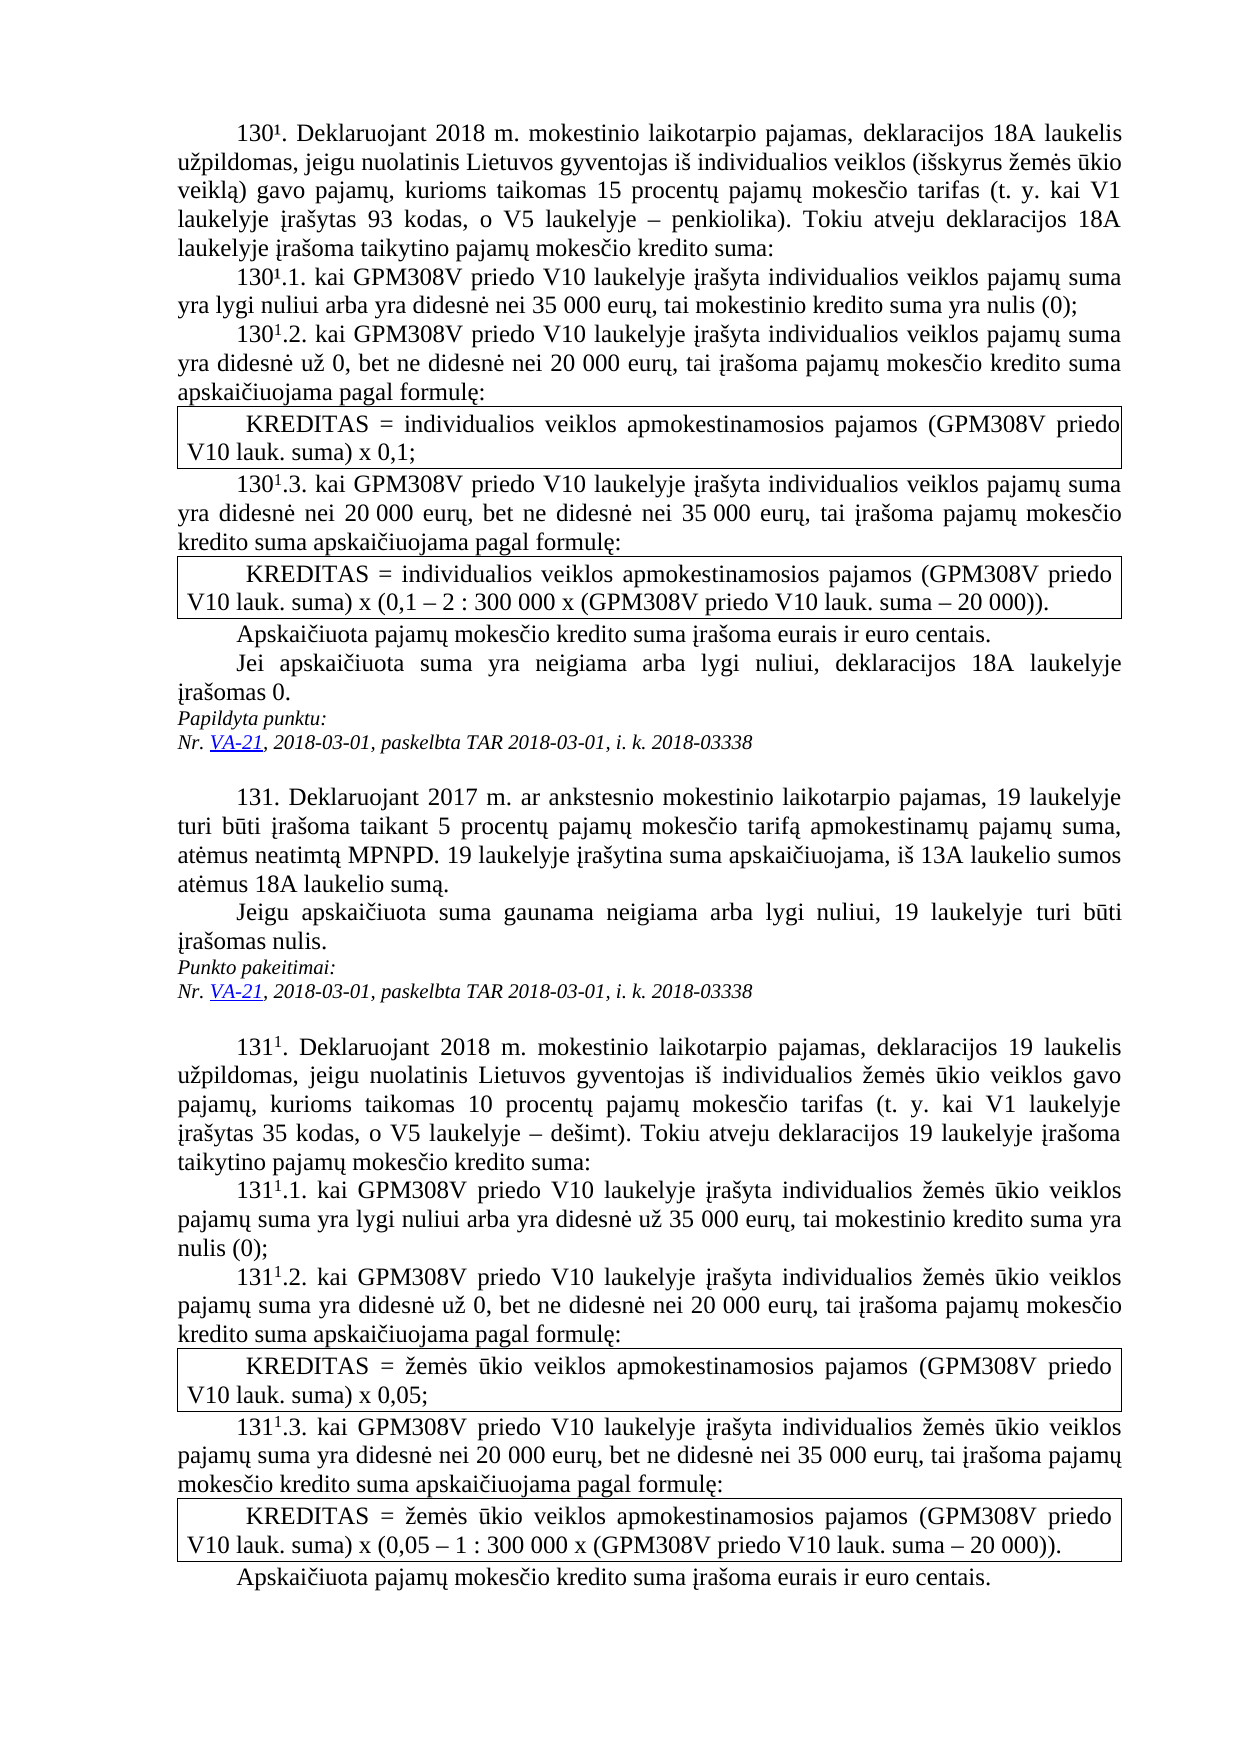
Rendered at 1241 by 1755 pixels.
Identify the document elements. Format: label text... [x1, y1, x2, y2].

text KREDITAS = žemės ūkio veiklos apmokestinamosios pajamos (GPM308V priedo V10 lauk. suma) x 0,05; [178, 1349, 1121, 1411]
text Jeigu apskaičiuota suma gaunama neigiama arba lygi nuliui, 19 laukelyje turi būti įrašomas nulis. [177, 897, 1122, 955]
text KREDITAS = žemės ūkio veiklos apmokestinamosios pajamos (GPM308V priedo V10 lauk. suma) x (0,05 – 1 : 300 000 x (GPM308V priedo V10 lauk. suma – 20 000)). [178, 1499, 1121, 1561]
text Apskaičiuota pajamų mokesčio kredito suma įrašoma eurais ir euro centais. [177, 619, 1122, 648]
text 1311.2. kai GPM308V priedo V10 laukelyje įrašyta individualios žemės ūkio veiklos pajamų suma yra didesnė už 0, bet ne didesnė nei 20 000 eurų, tai įrašoma pajamų mokesčio kredito suma apskaičiuojama pagal formulę: [177, 1262, 1122, 1348]
text Apskaičiuota pajamų mokesčio kredito suma įrašoma eurais ir euro centais. [177, 1562, 1122, 1591]
text KREDITAS = individualios veiklos apmokestinamosios pajamos (GPM308V priedo V10 lauk. suma) x (0,1 – 2 : 300 000 x (GPM308V priedo V10 lauk. suma – 20 000)). [178, 557, 1121, 618]
text 1301.3. kai GPM308V priedo V10 laukelyje įrašyta individualios veiklos pajamų suma yra didesnė nei 20 000 eurų, bet ne didesnė nei 35 000 eurų, tai įrašoma pajamų mokesčio kredito suma apskaičiuojama pagal formulę: [177, 469, 1122, 556]
text 131. Deklaruojant 2017 m. ar ankstesnio mokestinio laikotarpio pajamas, 19 laukelyje turi būti įrašoma taikant 5 procentų pajamų mokesčio tarifą apmokestinamų pajamų suma, atėmus neatimtą MPNPD. 19 laukelyje įrašytina suma apskaičiuojama, iš 13A laukelio sumos atėmus 18A laukelio sumą. [177, 782, 1122, 897]
text Nr. VA-21, 2018-03-01, paskelbta TAR 2018-03-01, i. k. 2018-03338 [177, 979, 1122, 1003]
text 1301.2. kai GPM308V priedo V10 laukelyje įrašyta individualios veiklos pajamų suma yra didesnė už 0, bet ne didesnė nei 20 000 eurų, tai įrašoma pajamų mokesčio kredito suma apskaičiuojama pagal formulę: [177, 319, 1122, 406]
text Jei apskaičiuota suma yra neigiama arba lygi nuliui, deklaracijos 18A laukelyje įrašomas 0. [177, 648, 1122, 706]
text Nr. VA-21, 2018-03-01, paskelbta TAR 2018-03-01, i. k. 2018-03338 [177, 730, 1122, 754]
text 1311. Deklaruojant 2018 m. mokestinio laikotarpio pajamas, deklaracijos 19 laukelis užpildomas, jeigu nuolatinis Lietuvos gyventojas iš individualios žemės ūkio veiklos gavo pajamų, kurioms taikomas 10 procentų pajamų mokesčio tarifas (t. y. kai V1 laukelyje įrašytas 35 kodas, o V5 laukelyje – dešimt). Tokiu atveju deklaracijos 19 laukelyje įrašoma taikytino pajamų mokesčio kredito suma: [177, 1032, 1122, 1176]
text Papildyta punktu: [177, 706, 1122, 730]
text 1311.3. kai GPM308V priedo V10 laukelyje įrašyta individualios žemės ūkio veiklos pajamų suma yra didesnė nei 20 000 eurų, bet ne didesnė nei 35 000 eurų, tai įrašoma pajamų mokesčio kredito suma apskaičiuojama pagal formulę: [177, 1412, 1122, 1498]
text KREDITAS = individualios veiklos apmokestinamosios pajamos (GPM308V priedo V10 lauk. suma) x 0,1; [178, 407, 1121, 468]
text 1311.1. kai GPM308V priedo V10 laukelyje įrašyta individualios žemės ūkio veiklos pajamų suma yra lygi nuliui arba yra didesnė už 35 000 eurų, tai mokestinio kredito suma yra nulis (0); [177, 1176, 1122, 1262]
text 130¹.1. kai GPM308V priedo V10 laukelyje įrašyta individualios veiklos pajamų suma yra lygi nuliui arba yra didesnė nei 35 000 eurų, tai mokestinio kredito suma yra nulis (0); [177, 262, 1122, 319]
text Punkto pakeitimai: [177, 955, 1122, 979]
text 130¹. Deklaruojant 2018 m. mokestinio laikotarpio pajamas, deklaracijos 18A laukelis užpildomas, jeigu nuolatinis Lietuvos gyventojas iš individualios veiklos (išskyrus žemės ūkio veiklą) gavo pajamų, kurioms taikomas 15 procentų pajamų mokesčio tarifas (t. y. kai V1 laukelyje įrašytas 93 kodas, o V5 laukelyje – penkiolika). Tokiu atveju deklaracijos 18A laukelyje įrašoma taikytino pajamų mokesčio kredito suma: [177, 118, 1122, 262]
